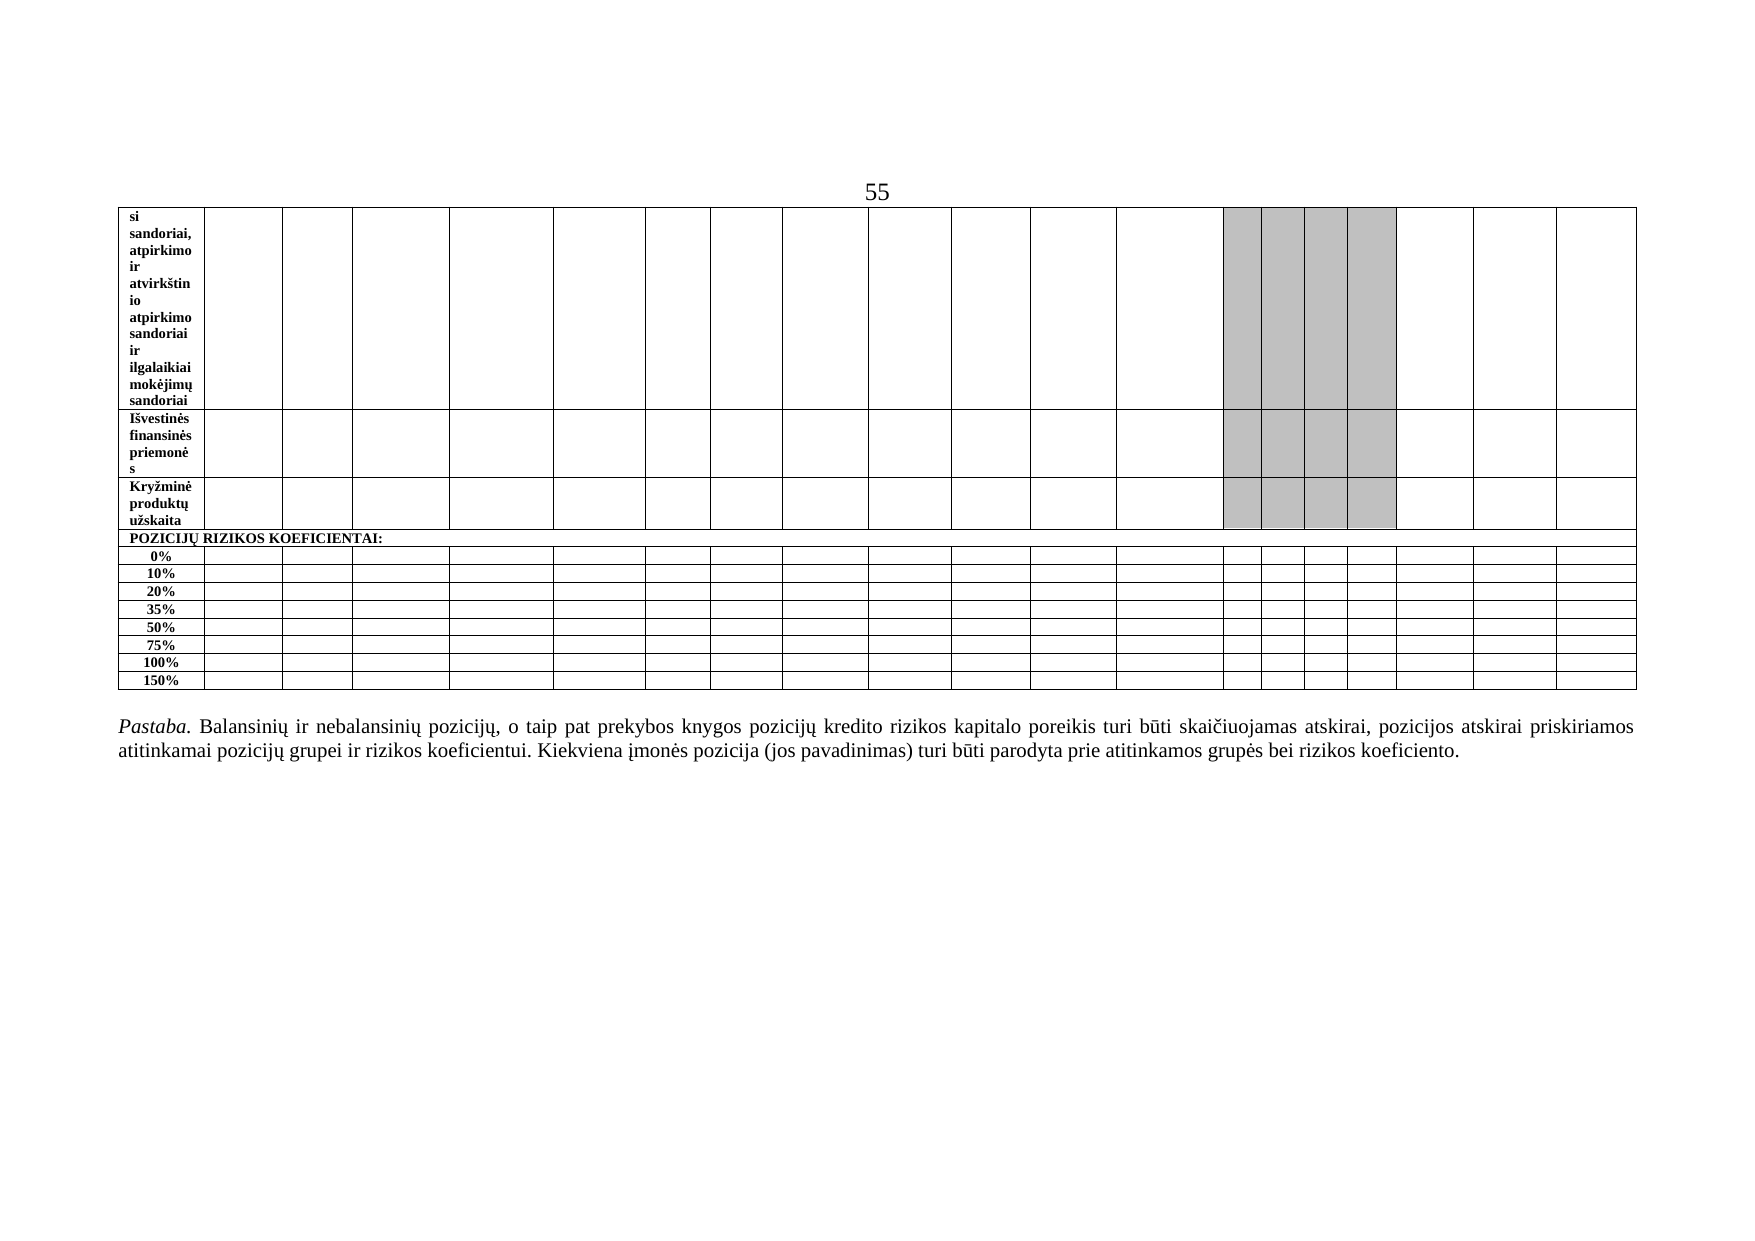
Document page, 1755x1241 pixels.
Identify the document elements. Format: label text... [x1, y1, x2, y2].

table_cell [783, 636, 868, 653]
table_cell [554, 565, 645, 582]
table_cell [1348, 478, 1396, 528]
table_cell [1224, 547, 1261, 564]
table_cell [1224, 654, 1261, 671]
table_cell [554, 636, 645, 653]
table_cell [554, 410, 645, 477]
table_cell [1474, 208, 1556, 409]
table_cell [450, 565, 553, 582]
table_cell si sandoriai, atpirkimo ir atvirkštinio atpirkimo sandoriai ir ilgalaikiai mokėjimų sandoriai [119, 208, 204, 409]
table_cell [1224, 565, 1261, 582]
table_cell [783, 547, 868, 564]
table_cell [1031, 208, 1116, 409]
table_cell [1348, 410, 1396, 477]
table_cell [1474, 478, 1556, 528]
table_cell [783, 478, 868, 528]
table_cell [646, 547, 710, 564]
table_cell [205, 565, 282, 582]
table_cell [1348, 565, 1396, 582]
table_cell [1262, 410, 1304, 477]
table_cell [353, 208, 449, 409]
table_cell [353, 601, 449, 617]
table_cell [205, 636, 282, 653]
table_cell [1117, 654, 1223, 671]
table_cell [1397, 619, 1473, 635]
table_cell [205, 672, 282, 689]
table_cell [783, 208, 868, 409]
table_cell [205, 547, 282, 564]
table_cell [283, 619, 352, 635]
table_cell [1117, 601, 1223, 617]
table_cell [1117, 672, 1223, 689]
table_cell [646, 478, 710, 528]
table_cell [869, 410, 951, 477]
table_cell [783, 410, 868, 477]
table_cell [1031, 478, 1116, 528]
table_cell [1348, 654, 1396, 671]
table_cell [1557, 636, 1636, 653]
table_cell [1031, 547, 1116, 564]
table_cell [711, 565, 782, 582]
table_cell [646, 654, 710, 671]
table_cell [554, 601, 645, 617]
table_cell [783, 619, 868, 635]
table_cell [450, 208, 553, 409]
table_cell [1557, 654, 1636, 671]
table_cell [1224, 601, 1261, 617]
table_cell [353, 583, 449, 600]
table_cell [1031, 583, 1116, 600]
table_cell [1031, 619, 1116, 635]
table_cell [283, 654, 352, 671]
table_cell [283, 672, 352, 689]
table_cell 35% [119, 601, 204, 617]
table_cell [869, 654, 951, 671]
table_cell [1474, 583, 1556, 600]
table_cell [353, 565, 449, 582]
table_cell [711, 208, 782, 409]
table_cell [1305, 565, 1347, 582]
table_cell [353, 410, 449, 477]
table_cell [1262, 547, 1304, 564]
table_cell [1305, 654, 1347, 671]
table_cell [1305, 619, 1347, 635]
table_cell [1262, 636, 1304, 653]
table_cell [283, 547, 352, 564]
table_cell [554, 547, 645, 564]
table_cell [1262, 478, 1304, 528]
table_cell [554, 619, 645, 635]
table_cell [1348, 583, 1396, 600]
table_cell [205, 208, 282, 409]
table_cell [952, 583, 1030, 600]
table_cell [205, 654, 282, 671]
table_cell [1348, 601, 1396, 617]
table_cell [1474, 672, 1556, 689]
table_cell [783, 565, 868, 582]
table_cell [1557, 601, 1636, 617]
table_cell [783, 672, 868, 689]
table_cell [1397, 208, 1473, 409]
table_cell [869, 565, 951, 582]
table_cell [1262, 619, 1304, 635]
table_cell [1224, 672, 1261, 689]
table_cell [1117, 208, 1223, 409]
table_cell [450, 636, 553, 653]
table_cell [869, 672, 951, 689]
table_cell [646, 583, 710, 600]
table_cell [711, 636, 782, 653]
text Pastaba. Balansinių ir nebalansinių pozicijų, o taip pat prekybos knygos pozicijų kredito rizikos kapitalo poreikis turi būti skaičiuojamas atskirai, pozicijos atskirai priskiriamos atitinkamai pozicijų grupei ir rizikos koeficientui. Kiekviena įmonės pozicija (jos pavadinimas) turi būti parodyta prie atitinkamos grupės bei rizikos koeficiento. [118, 714, 1636, 762]
table_cell [952, 619, 1030, 635]
table_cell [711, 654, 782, 671]
table_cell [450, 410, 553, 477]
table_cell [869, 601, 951, 617]
table_cell [1262, 583, 1304, 600]
table_cell [646, 601, 710, 617]
table_cell [1224, 636, 1261, 653]
table_cell [1305, 672, 1347, 689]
table_cell 150% [119, 672, 204, 689]
table_cell [952, 601, 1030, 617]
table_cell [205, 583, 282, 600]
table_cell [1348, 547, 1396, 564]
table_cell [952, 654, 1030, 671]
table_cell POZICIJŲ RIZIKOS KOEFICIENTAI: [119, 530, 1636, 546]
table_cell [283, 636, 352, 653]
table_cell [450, 619, 553, 635]
table_cell [1305, 547, 1347, 564]
table_cell [1224, 583, 1261, 600]
table_cell [952, 636, 1030, 653]
table_cell [353, 478, 449, 528]
table_cell [1397, 654, 1473, 671]
table_cell [1305, 583, 1347, 600]
table_cell [783, 583, 868, 600]
table_cell [952, 208, 1030, 409]
table_cell [952, 410, 1030, 477]
table_cell [1348, 208, 1396, 409]
table_cell 100% [119, 654, 204, 671]
table_cell [1262, 672, 1304, 689]
table_cell [1305, 208, 1347, 409]
table_cell [353, 547, 449, 564]
table_cell [783, 654, 868, 671]
table_cell [283, 601, 352, 617]
table_cell [1397, 636, 1473, 653]
table_cell [450, 654, 553, 671]
table_cell [869, 208, 951, 409]
table_cell [869, 547, 951, 564]
table_cell [646, 636, 710, 653]
table_cell [1474, 547, 1556, 564]
table_cell [450, 601, 553, 617]
table_cell [1031, 601, 1116, 617]
table_cell [711, 410, 782, 477]
table_cell [1348, 672, 1396, 689]
table_cell [1397, 478, 1473, 528]
table_cell [1474, 601, 1556, 617]
table_cell [1117, 619, 1223, 635]
table_cell [952, 478, 1030, 528]
table_cell [353, 619, 449, 635]
table_cell [869, 619, 951, 635]
table_cell [450, 478, 553, 528]
table_cell [1474, 410, 1556, 477]
table_cell [711, 619, 782, 635]
table_cell [1031, 636, 1116, 653]
table_cell [1474, 654, 1556, 671]
table_cell [1117, 410, 1223, 477]
table_cell [1305, 601, 1347, 617]
table_cell [711, 583, 782, 600]
table_cell [1397, 410, 1473, 477]
table_cell [283, 583, 352, 600]
table_cell [711, 601, 782, 617]
table_cell [1117, 565, 1223, 582]
table_cell 50% [119, 619, 204, 635]
table_cell [1397, 672, 1473, 689]
table_cell [554, 583, 645, 600]
table_cell Kryžminė produktų užskaita [119, 478, 204, 528]
table_cell [554, 208, 645, 409]
table_cell [554, 672, 645, 689]
table_cell [1262, 654, 1304, 671]
table_cell [1348, 636, 1396, 653]
table_cell [1224, 619, 1261, 635]
table_cell [1397, 565, 1473, 582]
table_cell [1262, 601, 1304, 617]
table_cell [450, 583, 553, 600]
table_cell [646, 410, 710, 477]
table_cell [952, 565, 1030, 582]
table_cell [1031, 410, 1116, 477]
table_cell [1557, 672, 1636, 689]
table_cell [869, 583, 951, 600]
table_cell [450, 547, 553, 564]
table_cell [1557, 478, 1636, 528]
table_cell [1557, 583, 1636, 600]
table_cell [711, 547, 782, 564]
table_cell [450, 672, 553, 689]
table_cell [1224, 410, 1261, 477]
table_cell [1031, 565, 1116, 582]
table_cell [1474, 619, 1556, 635]
table_cell [1397, 547, 1473, 564]
table_cell [283, 478, 352, 528]
table_cell [1557, 410, 1636, 477]
table_cell [205, 410, 282, 477]
table_cell [646, 672, 710, 689]
table_cell [1397, 583, 1473, 600]
table_cell [783, 601, 868, 617]
table_cell [1031, 672, 1116, 689]
table_cell [205, 601, 282, 617]
table_cell [1557, 619, 1636, 635]
table_cell [1557, 565, 1636, 582]
table_cell [1474, 636, 1556, 653]
table_cell [1117, 636, 1223, 653]
table_cell [283, 565, 352, 582]
table_cell [869, 636, 951, 653]
table_cell [952, 672, 1030, 689]
table_cell Išvestinės finansinės priemonės [119, 410, 204, 477]
table_cell [353, 672, 449, 689]
table_cell [1031, 654, 1116, 671]
table_cell [554, 654, 645, 671]
table_cell [205, 619, 282, 635]
table_cell 0% [119, 547, 204, 564]
table_cell [1224, 208, 1261, 409]
table_cell [1224, 478, 1261, 528]
table_cell [1474, 565, 1556, 582]
table_cell [1117, 583, 1223, 600]
table_cell [1305, 478, 1347, 528]
table_cell [205, 478, 282, 528]
table_cell [952, 547, 1030, 564]
table_cell [646, 619, 710, 635]
table_cell [554, 478, 645, 528]
table_cell [1117, 547, 1223, 564]
table_cell [1305, 636, 1347, 653]
table_cell [283, 208, 352, 409]
table_cell 75% [119, 636, 204, 653]
table_cell [1262, 565, 1304, 582]
table_cell [646, 565, 710, 582]
table_cell [646, 208, 710, 409]
table_cell [353, 654, 449, 671]
table_cell [1397, 601, 1473, 617]
table_cell [1557, 547, 1636, 564]
table_cell [1117, 478, 1223, 528]
table_cell [1557, 208, 1636, 409]
table_cell [353, 636, 449, 653]
table_cell [869, 478, 951, 528]
table_cell [1348, 619, 1396, 635]
table_cell [1262, 208, 1304, 409]
table_cell [1305, 410, 1347, 477]
table_cell [283, 410, 352, 477]
table_cell [711, 478, 782, 528]
table_cell 10% [119, 565, 204, 582]
table_cell [711, 672, 782, 689]
table_cell 20% [119, 583, 204, 600]
